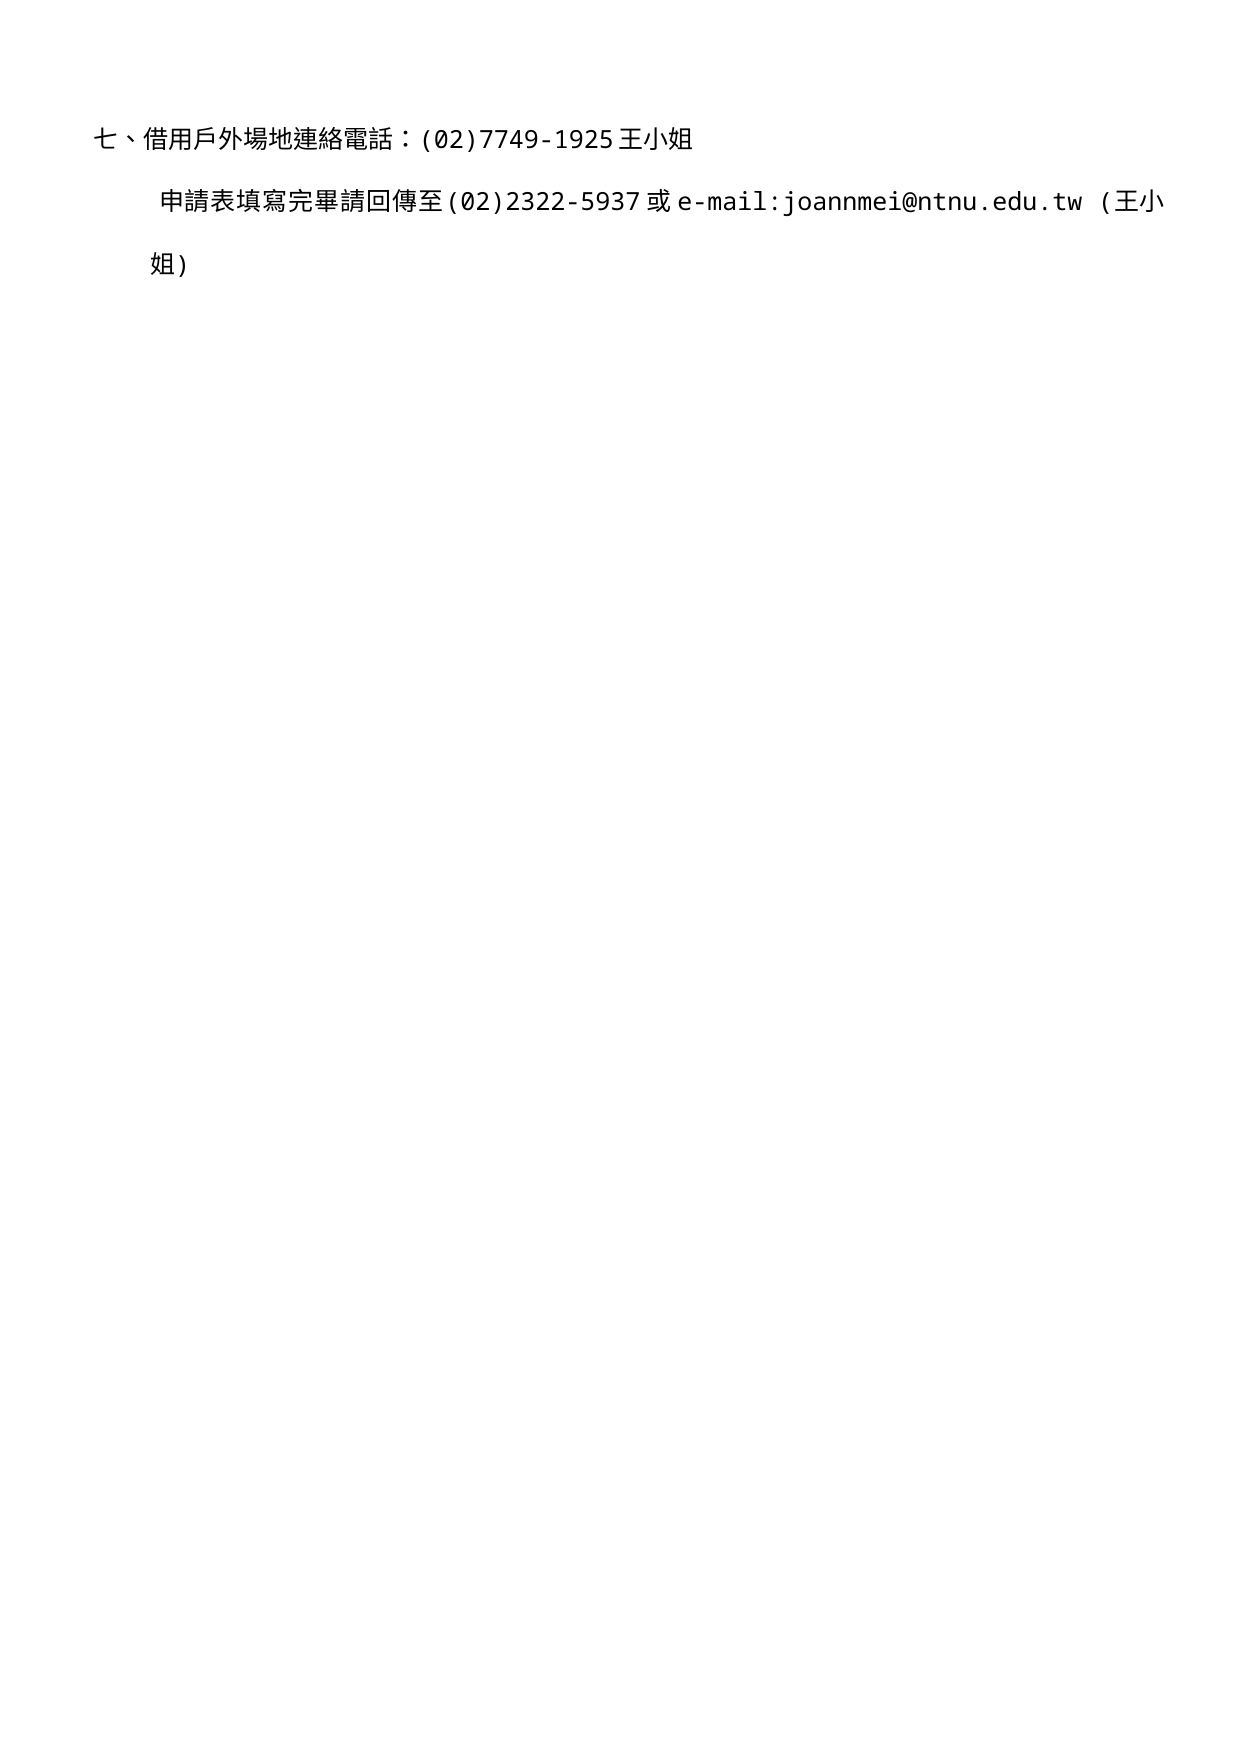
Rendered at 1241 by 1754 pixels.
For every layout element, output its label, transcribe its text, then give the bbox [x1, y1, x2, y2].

text 七、借用戶外場地連絡電話：(02)7749-1925王小姐 [94, 96, 1165, 158]
text 申請表填寫完畢請回傳至(02)2322-5937或e-mail:joannmei@ntnu.edu.tw (王小姐) [94, 158, 1165, 283]
